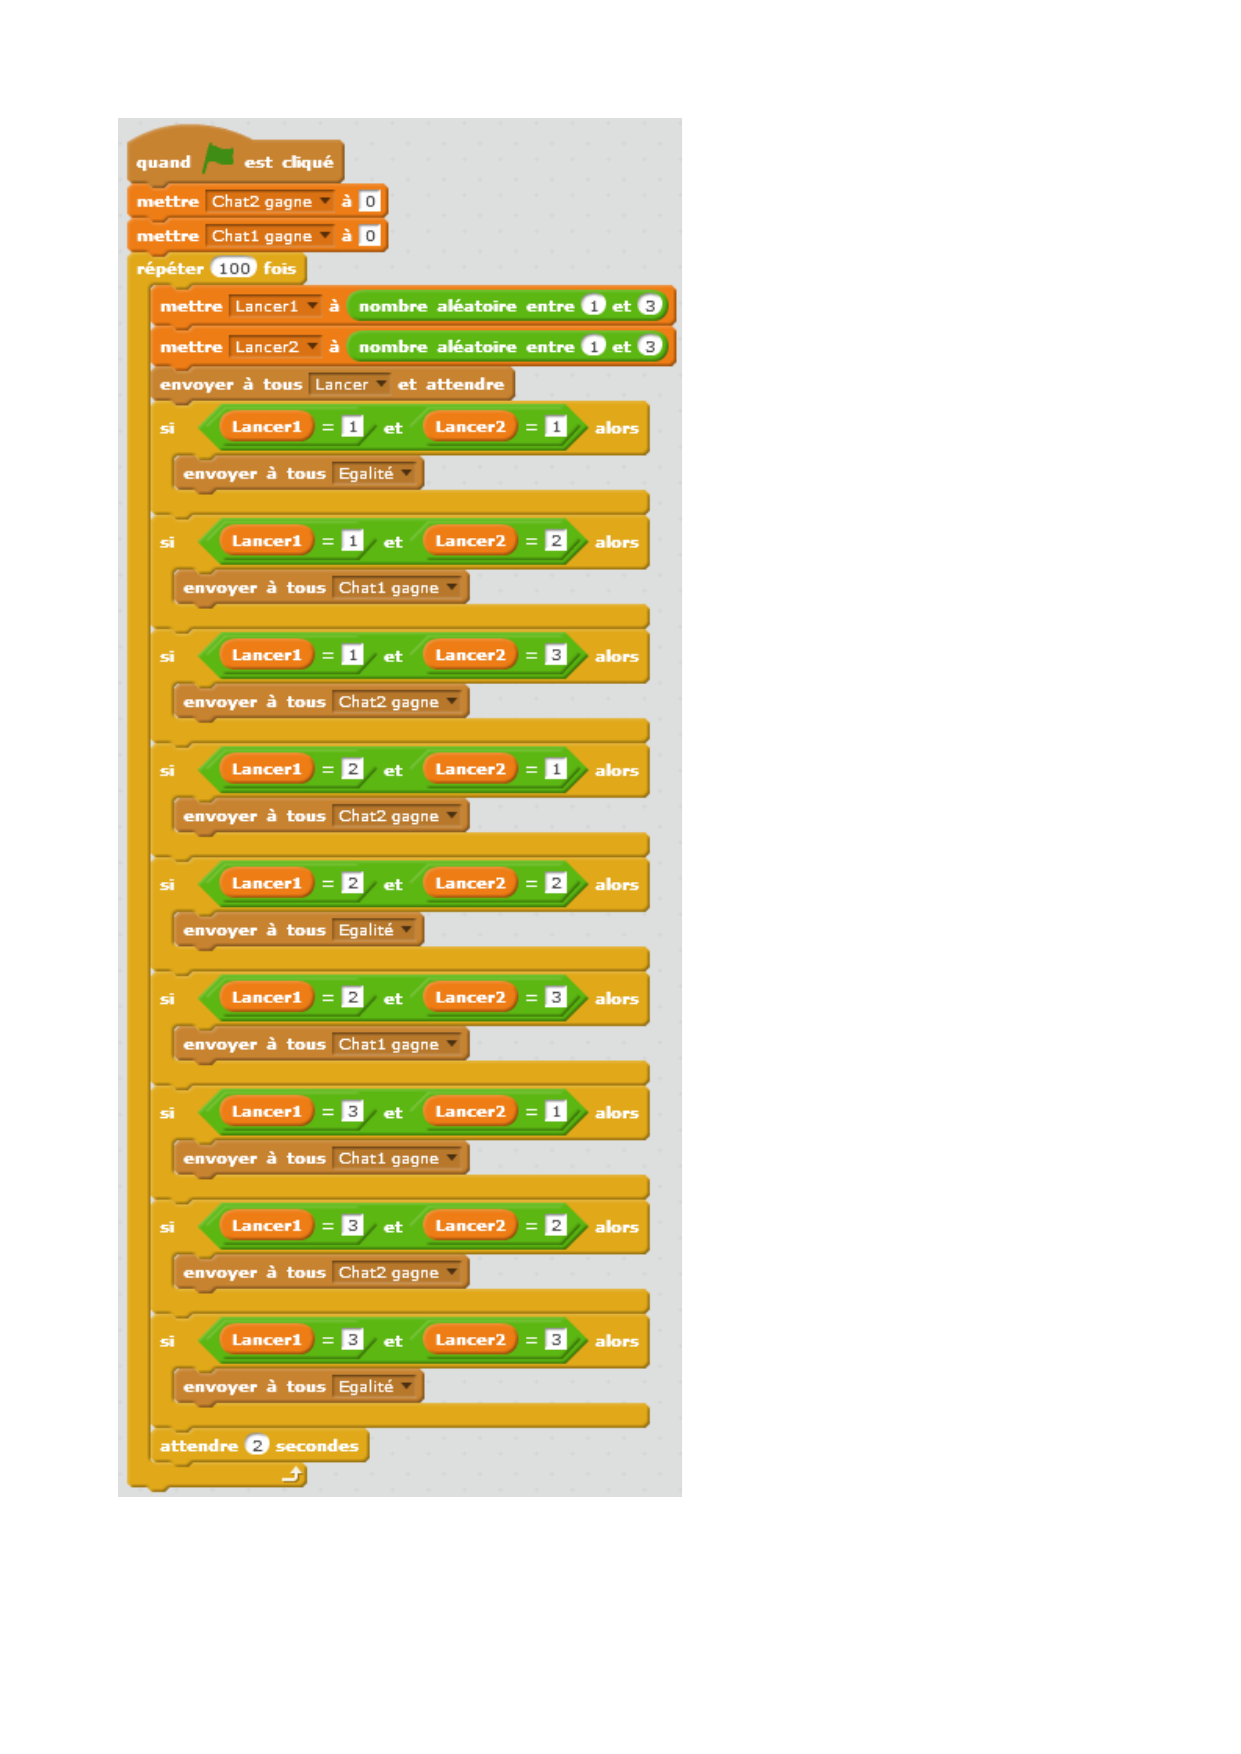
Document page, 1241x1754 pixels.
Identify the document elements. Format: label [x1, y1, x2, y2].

picture [118, 118, 683, 1497]
